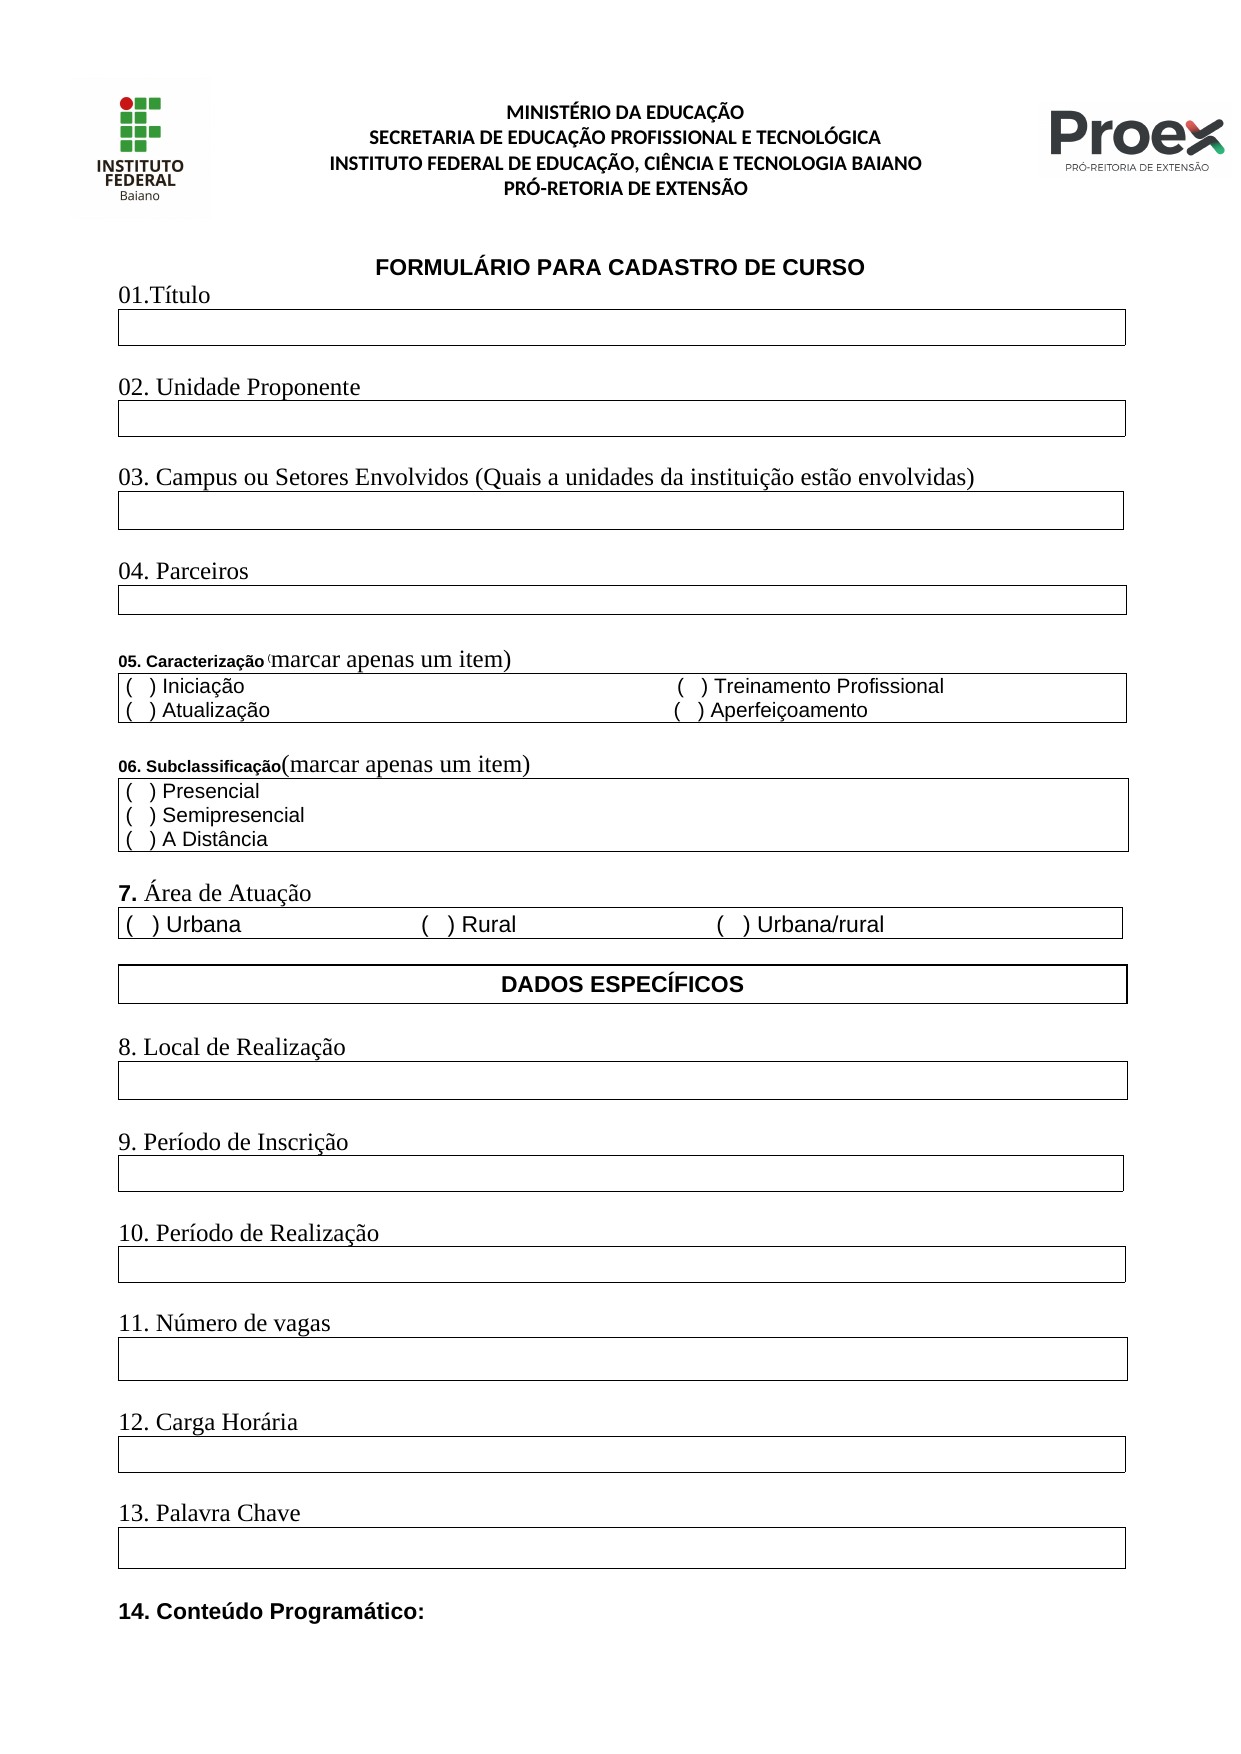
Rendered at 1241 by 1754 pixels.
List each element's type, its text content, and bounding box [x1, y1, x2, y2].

text 10. Período de Realização [118, 1218, 1122, 1246]
text 01.Título [118, 281, 1122, 309]
text 9. Período de Inscrição [118, 1127, 1122, 1155]
text 02. Unidade Proponente [118, 372, 1122, 400]
text 11. Número de vagas [118, 1308, 1122, 1337]
table_header [119, 401, 1125, 436]
table_header [119, 1156, 1123, 1191]
table_header [119, 1062, 1127, 1099]
picture [1039, 100, 1233, 180]
subtitle FORMULÁRIO PARA CADASTRO DE CURSO [118, 254, 1122, 281]
table_header [119, 492, 1123, 529]
table_header [119, 1338, 1127, 1380]
table_header [119, 1247, 1125, 1282]
table_header DADOS ESPECÍFICOS [119, 966, 1126, 1003]
text 05. Caracterização (marcar apenas um item) [118, 644, 1122, 673]
text 12. Carga Horária [118, 1407, 1122, 1436]
text 13. Palavra Chave [118, 1498, 1122, 1527]
table_header [119, 586, 1126, 614]
text 7. Área de Atuação [118, 878, 1122, 907]
text 8. Local de Realização [118, 1032, 1122, 1061]
text 06. Subclassificação(marcar apenas um item) [118, 749, 1122, 778]
text 04. Parceiros [118, 556, 1122, 584]
table_header [119, 1528, 1125, 1568]
text 14. Conteúdo Programático: [118, 1598, 1122, 1624]
table_header ( ) Urbana ( ) Rural ( ) Urbana/rural [119, 908, 1122, 938]
picture [70, 78, 211, 218]
table_header ( ) Presencial ( ) Semipresencial ( ) A Distância [119, 779, 1128, 851]
text 03. Campus ou Setores Envolvidos (Quais a unidades da instituição estão envolvidas) [118, 462, 1122, 491]
table_header [119, 310, 1125, 345]
table_header [119, 1437, 1125, 1472]
table_header ( ) Iniciação ( ) Treinamento Profissional ( ) Atualização ( ) Aperfeiçoamento [119, 674, 1126, 722]
